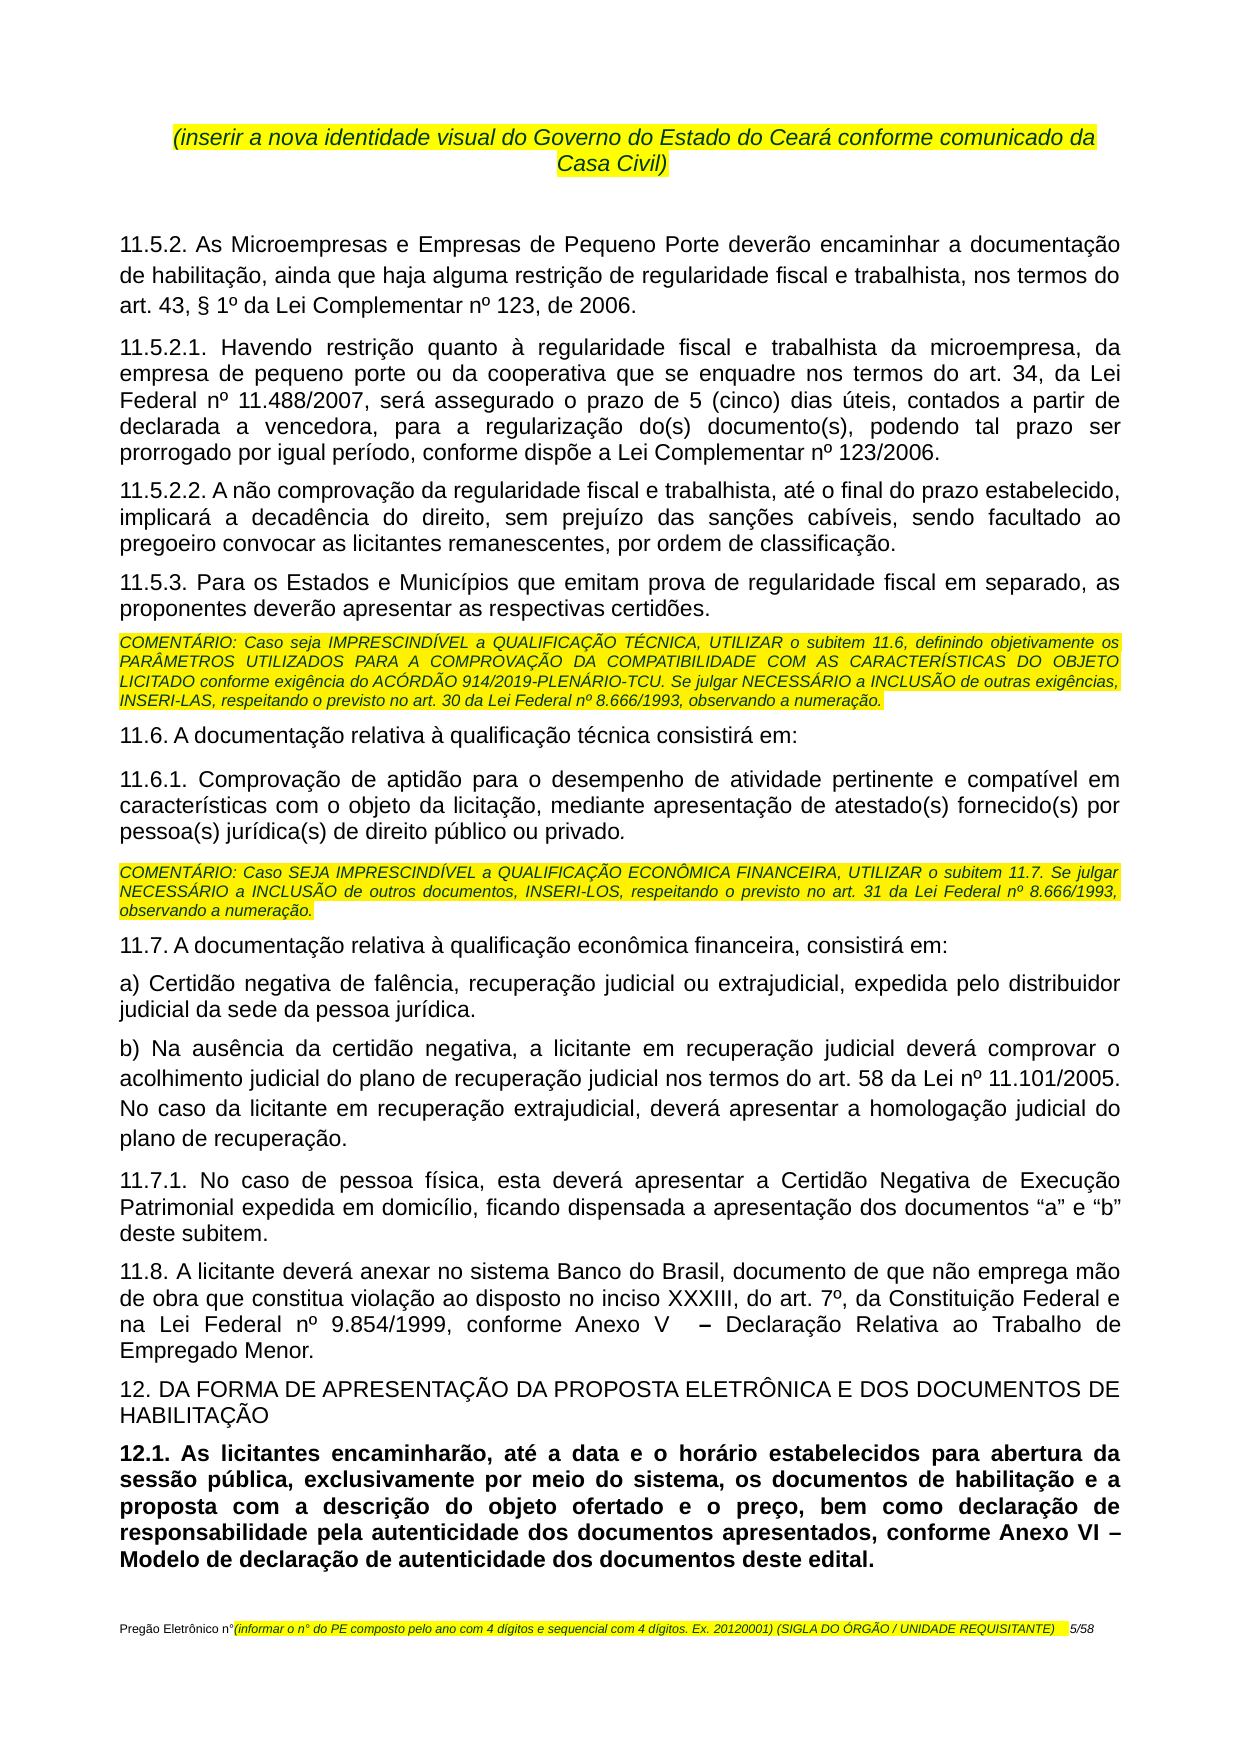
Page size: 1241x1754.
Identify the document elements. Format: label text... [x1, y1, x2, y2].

text b) Na ausência da certidão negativa, a licitante em recuperação judicial deverá comprovar o acolhimento judicial do plano de recuperação judicial nos termos do art. 58 da Lei nº 11.101/2005. No caso da licitante em recuperação extrajudicial, deverá apresentar a homologação judicial do plano de recuperação. [119, 1034, 1121, 1152]
text 12. DA FORMA DE APRESENTAÇÃO DA PROPOSTA ELETRÔNICA E DOS DOCUMENTOS DE HABILITAÇÃO [119, 1376, 1121, 1428]
text 11.8. A licitante deverá anexar no sistema Banco do Brasil, documento de que não emprega mão de obra que constitua violação ao disposto no inciso XXXIII, do art. 7º, da Constituição Federal e na Lei Federal nº 9.854/1999, conforme Anexo V – Declaração Relativa ao Trabalho de Empregado Menor. [119, 1258, 1121, 1364]
text COMENTÁRIO: Caso seja IMPRESCINDÍVEL a QUALIFICAÇÃO TÉCNICA, UTILIZAR o subitem 11.6, definindo objetivamente os PARÂMETROS UTILIZADOS PARA A COMPROVAÇÃO DA COMPATIBILIDADE COM AS CARACTERÍSTICAS DO OBJETO LICITADO conforme exigência do ACÓRDÃO 914/2019-PLENÁRIO-TCU. Se julgar NECESSÁRIO a INCLUSÃO de outras exigências, INSERI-LAS, respeitando o previsto no art. 30 da Lei Federal nº 8.666/1993, observando a numeração. [119, 633, 1121, 710]
text 11.6.1. Comprovação de aptidão para o desempenho de atividade pertinente e compatível em características com o objeto da licitação, mediante apresentação de atestado(s) fornecido(s) por pessoa(s) jurídica(s) de direito público ou privado. [119, 766, 1121, 845]
text 11.7.1. No caso de pessoa física, esta deverá apresentar a Certidão Negativa de Execução Patrimonial expedida em domicílio, ficando dispensada a apresentação dos documentos “a” e “b” deste subitem. [119, 1167, 1121, 1246]
text 11.6. A documentação relativa à qualificação técnica consistirá em: [119, 722, 1121, 748]
text 11.7. A documentação relativa à qualificação econômica financeira, consistirá em: [119, 932, 1121, 958]
list 11.5.2. As Microempresas e Empresas de Pequeno Porte deverão encaminhar a documentação de habilitação, ainda que haja alguma restrição de regularidade fiscal e trabalhista, nos termos do art. 43, § 1º da Lei Complementar nº 123, de 2006. [119, 231, 1121, 318]
text 11.5.2.1. Havendo restrição quanto à regularidade fiscal e trabalhista da microempresa, da empresa de pequeno porte ou da cooperativa que se enquadre nos termos do art. 34, da Lei Federal nº 11.488/2007, será assegurado o prazo de 5 (cinco) dias úteis, contados a partir de declarada a vencedora, para a regularização do(s) documento(s), podendo tal prazo ser prorrogado por igual período, conforme dispõe a Lei Complementar nº 123/2006. [119, 334, 1121, 466]
text 11.5.2.2. A não comprovação da regularidade fiscal e trabalhista, até o final do prazo estabelecido, implicará a decadência do direito, sem prejuízo das sanções cabíveis, sendo facultado ao pregoeiro convocar as licitantes remanescentes, por ordem de classificação. [119, 477, 1121, 557]
text 11.5.3. Para os Estados e Municípios que emitam prova de regularidade fiscal em separado, as proponentes deverão apresentar as respectivas certidões. [119, 568, 1121, 621]
text 12.1. As licitantes encaminharão, até a data e o horário estabelecidos para abertura da sessão pública, exclusivamente por meio do sistema, os documentos de habilitação e a proposta com a descrição do objeto ofertado e o preço, bem como declaração de responsabilidade pela autenticidade dos documentos apresentados, conforme Anexo VI – Modelo de declaração de autenticidade dos documentos deste edital. [119, 1440, 1121, 1572]
text COMENTÁRIO: Caso SEJA IMPRESCINDÍVEL a QUALIFICAÇÃO ECONÔMICA FINANCEIRA, UTILIZAR o subitem 11.7. Se julgar NECESSÁRIO a INCLUSÃO de outros documentos, INSERI-LOS, respeitando o previsto no art. 31 da Lei Federal nº 8.666/1993, observando a numeração. [119, 862, 1121, 920]
text a) Certidão negativa de falência, recuperação judicial ou extrajudicial, expedida pelo distribuidor judicial da sede da pessoa jurídica. [119, 970, 1121, 1023]
